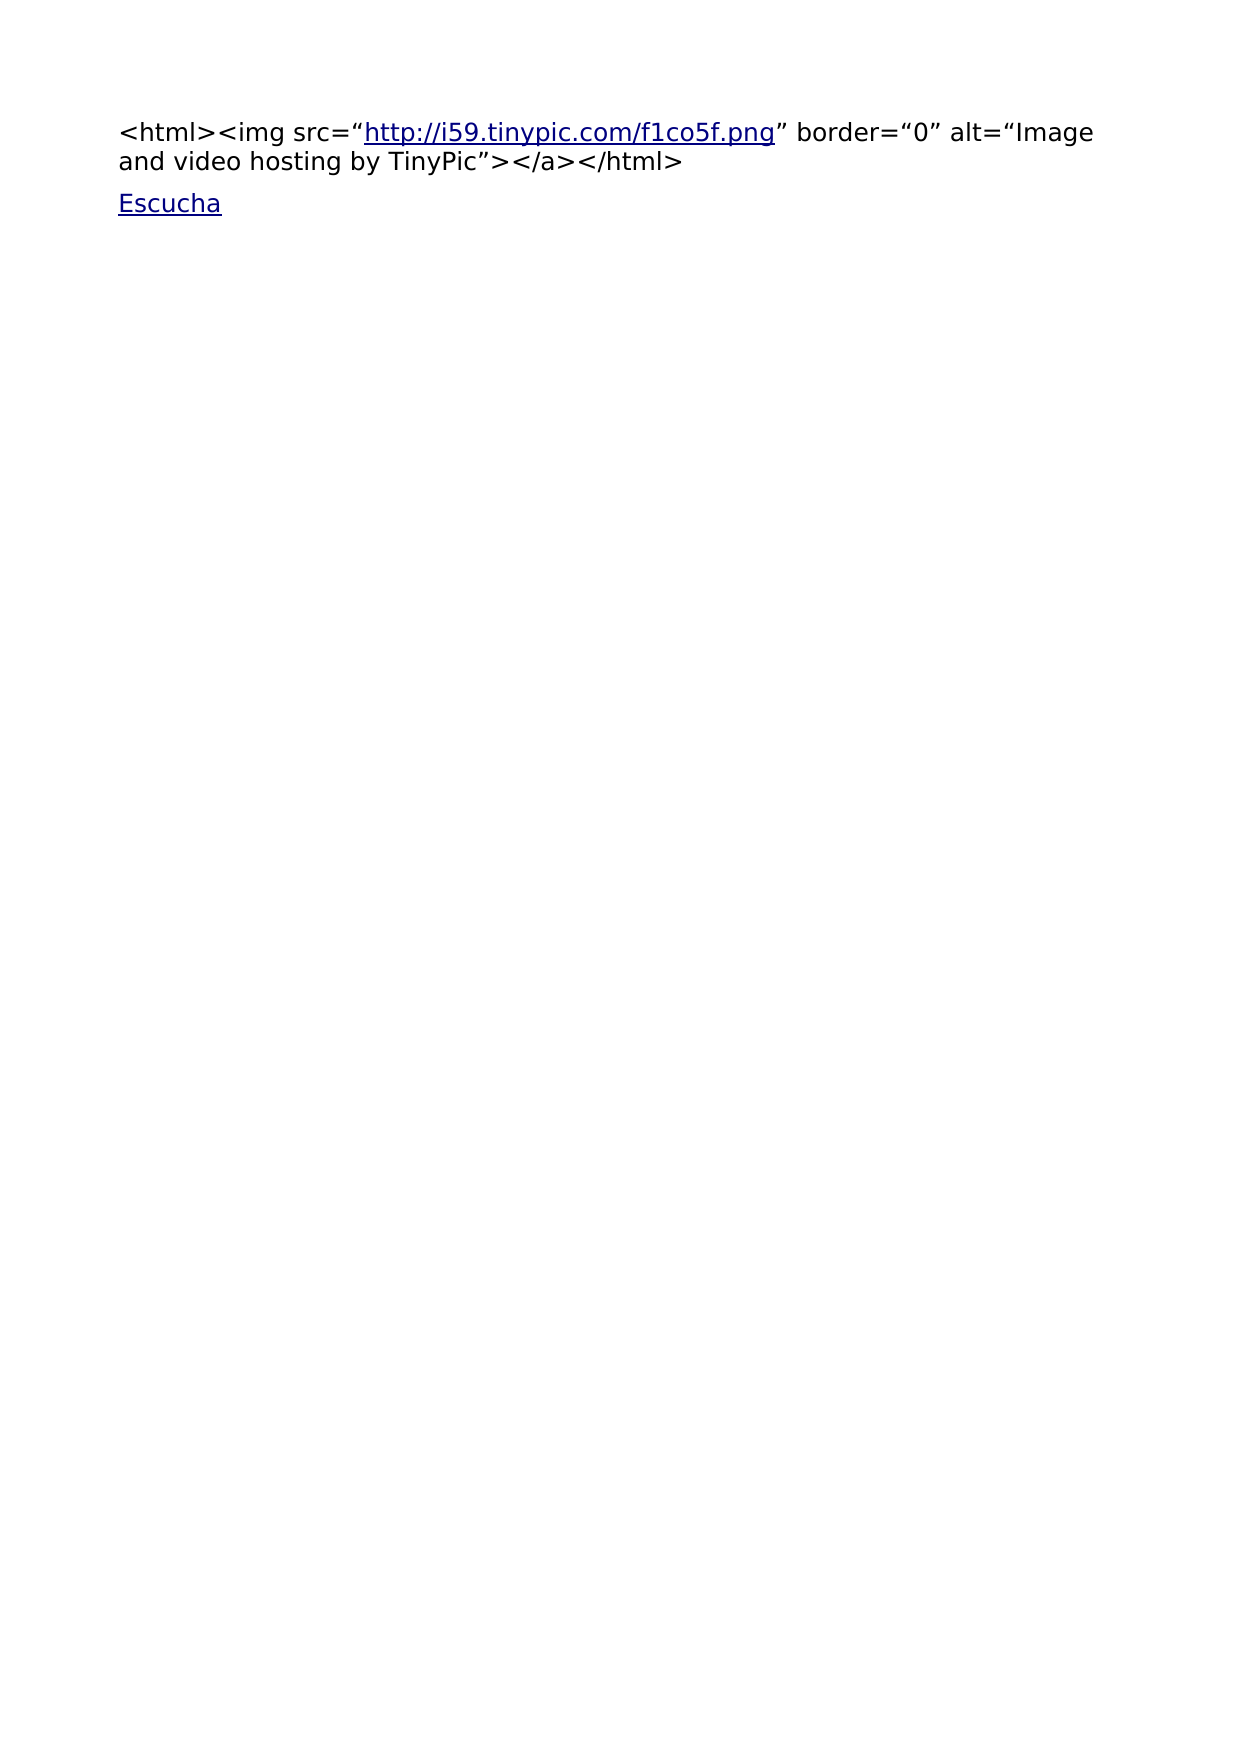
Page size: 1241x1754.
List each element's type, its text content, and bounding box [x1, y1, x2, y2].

text Escucha [118, 189, 1122, 218]
text <html><img src=“http://i59.tinypic.com/f1co5f.png” border=“0” alt=“Image and video hosting by TinyPic”></a></html> [118, 118, 1122, 176]
